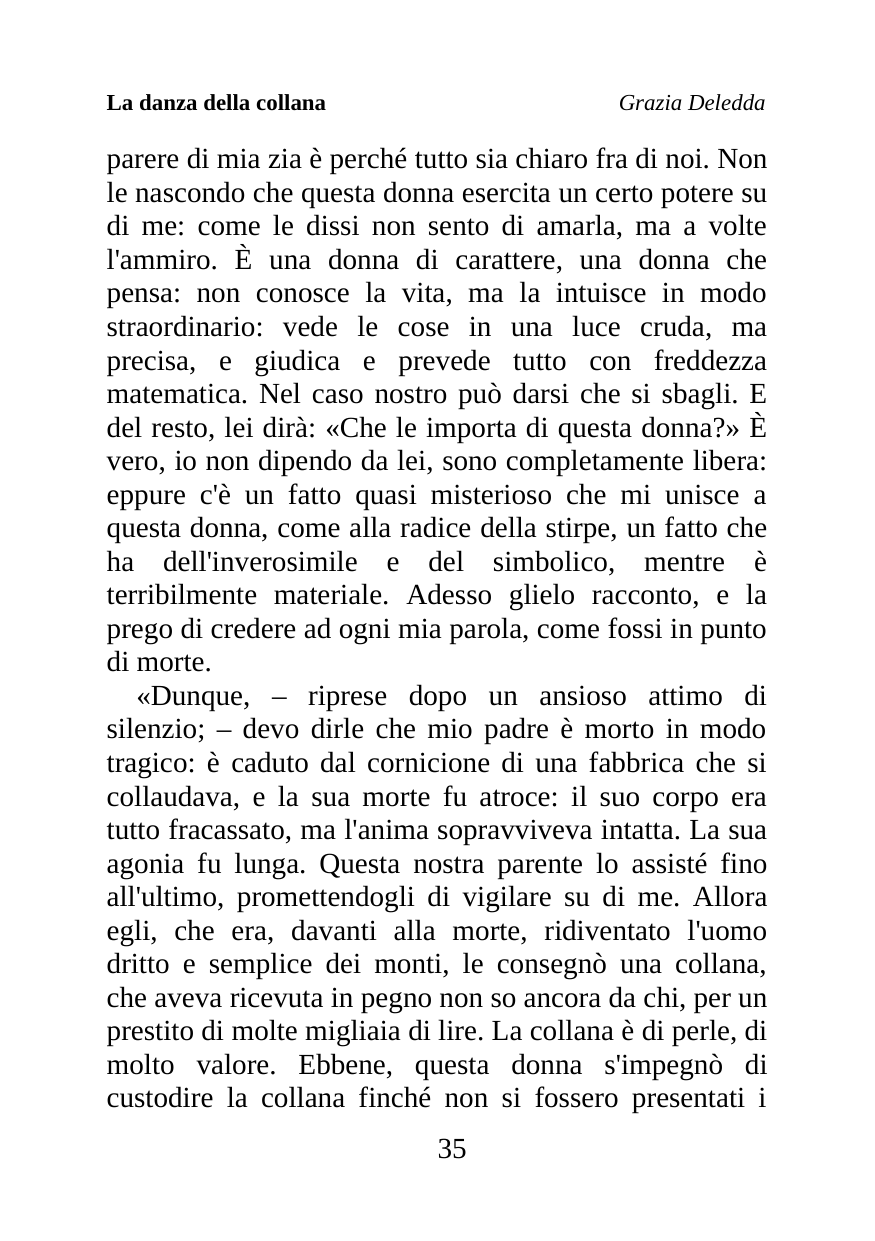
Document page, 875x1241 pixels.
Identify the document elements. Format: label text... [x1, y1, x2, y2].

text «Dunque, – riprese dopo un ansioso attimo di silenzio; – devo dirle che mio padre è morto in modo tragico: è caduto dal cornicione di una fabbrica che si collaudava, e la sua morte fu atroce: il suo corpo era tutto fracassato, ma l'anima sopravviveva intatta. La sua agonia fu lunga. Questa nostra parente lo assisté fino all'ultimo, promettendogli di vigilare su di me. Allora egli, che era, davanti alla morte, ridiventato l'uomo dritto e semplice dei monti, le consegnò una collana, che aveva ricevuta in pegno non so ancora da chi, per un prestito di molte migliaia di lire. La collana è di perle, di molto valore. Ebbene, questa donna s'impegnò di custodire la collana finché non si fossero presentati i [106, 678, 768, 1114]
text parere di mia zia è perché tutto sia chiaro fra di noi. Non le nascondo che questa donna esercita un certo potere su di me: come le dissi non sento di amarla, ma a volte l'ammiro. È una donna di carattere, una donna che pensa: non conosce la vita, ma la intuisce in modo straordinario: vede le cose in una luce cruda, ma precisa, e giudica e prevede tutto con freddezza matematica. Nel caso nostro può darsi che si sbagli. E del resto, lei dirà: «Che le importa di questa donna?» È vero, io non dipendo da lei, sono completamente libera: eppure c'è un fatto quasi misterioso che mi unisce a questa donna, come alla radice della stirpe, un fatto che ha dell'inverosimile e del simbolico, mentre è terribilmente materiale. Adesso glielo racconto, e la prego di credere ad ogni mia parola, come fossi in punto di morte. [106, 141, 768, 678]
